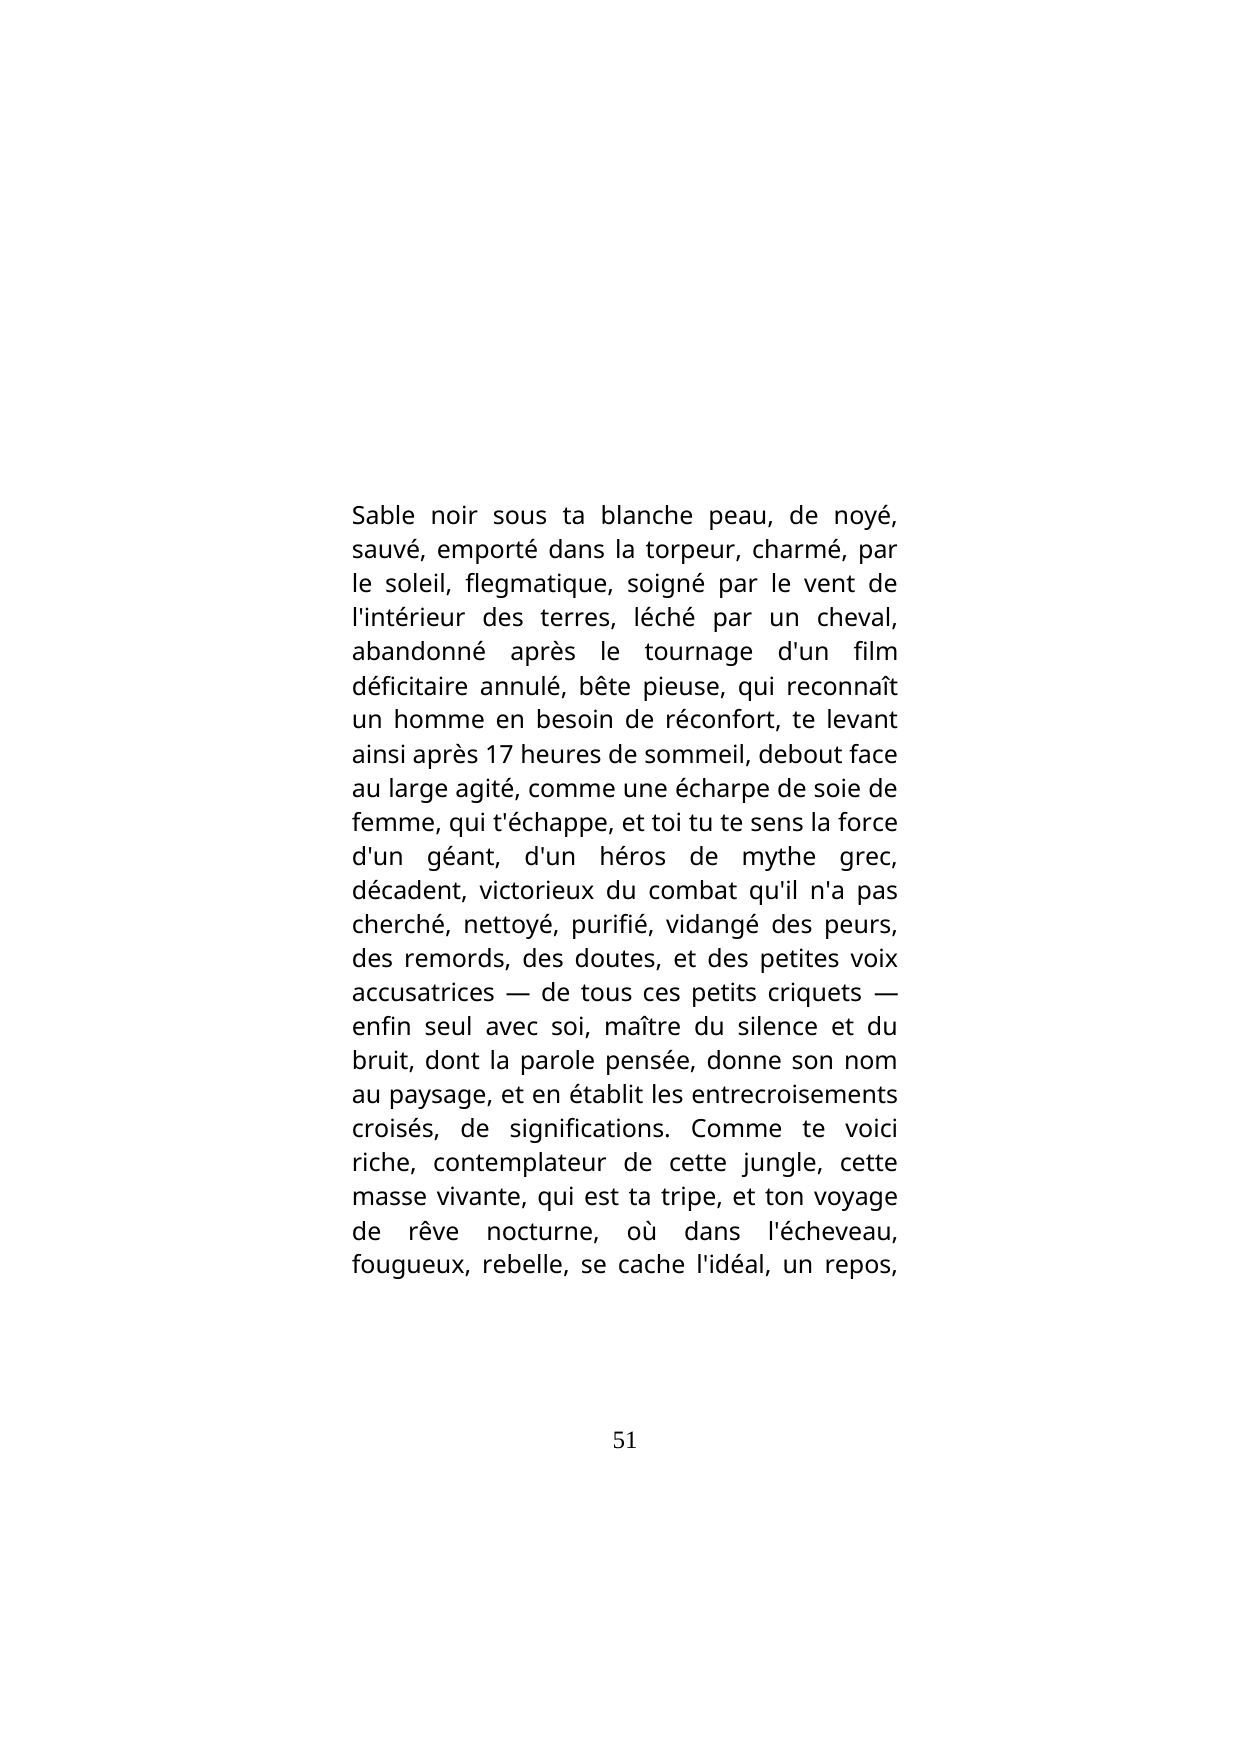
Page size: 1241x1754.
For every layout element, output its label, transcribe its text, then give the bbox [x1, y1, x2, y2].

text Sable noir sous ta blanche peau, de noyé, sauvé, emporté dans la torpeur, charmé, par le soleil, flegmatique, soigné par le vent de l'intérieur des terres, léché par un cheval, abandonné après le tournage d'un film déficitaire annulé, bête pieuse, qui reconnaît un homme en besoin de réconfort, te levant ainsi après 17 heures de sommeil, debout face au large agité, comme une écharpe de soie de femme, qui t'échappe, et toi tu te sens la force d'un géant, d'un héros de mythe grec, décadent, victorieux du combat qu'il n'a pas cherché, nettoyé, purifié, vidangé des peurs, des remords, des doutes, et des petites voix accusatrices ― de tous ces petits criquets ― enfin seul avec soi, maître du silence et du bruit, dont la parole pensée, donne son nom au paysage, et en établit les entrecroisements croisés, de significations. Comme te voici riche, contemplateur de cette jungle, cette masse vivante, qui est ta tripe, et ton voyage de rêve nocturne, où dans l'écheveau, fougueux, rebelle, se cache l'idéal, un repos, [352, 498, 898, 1281]
